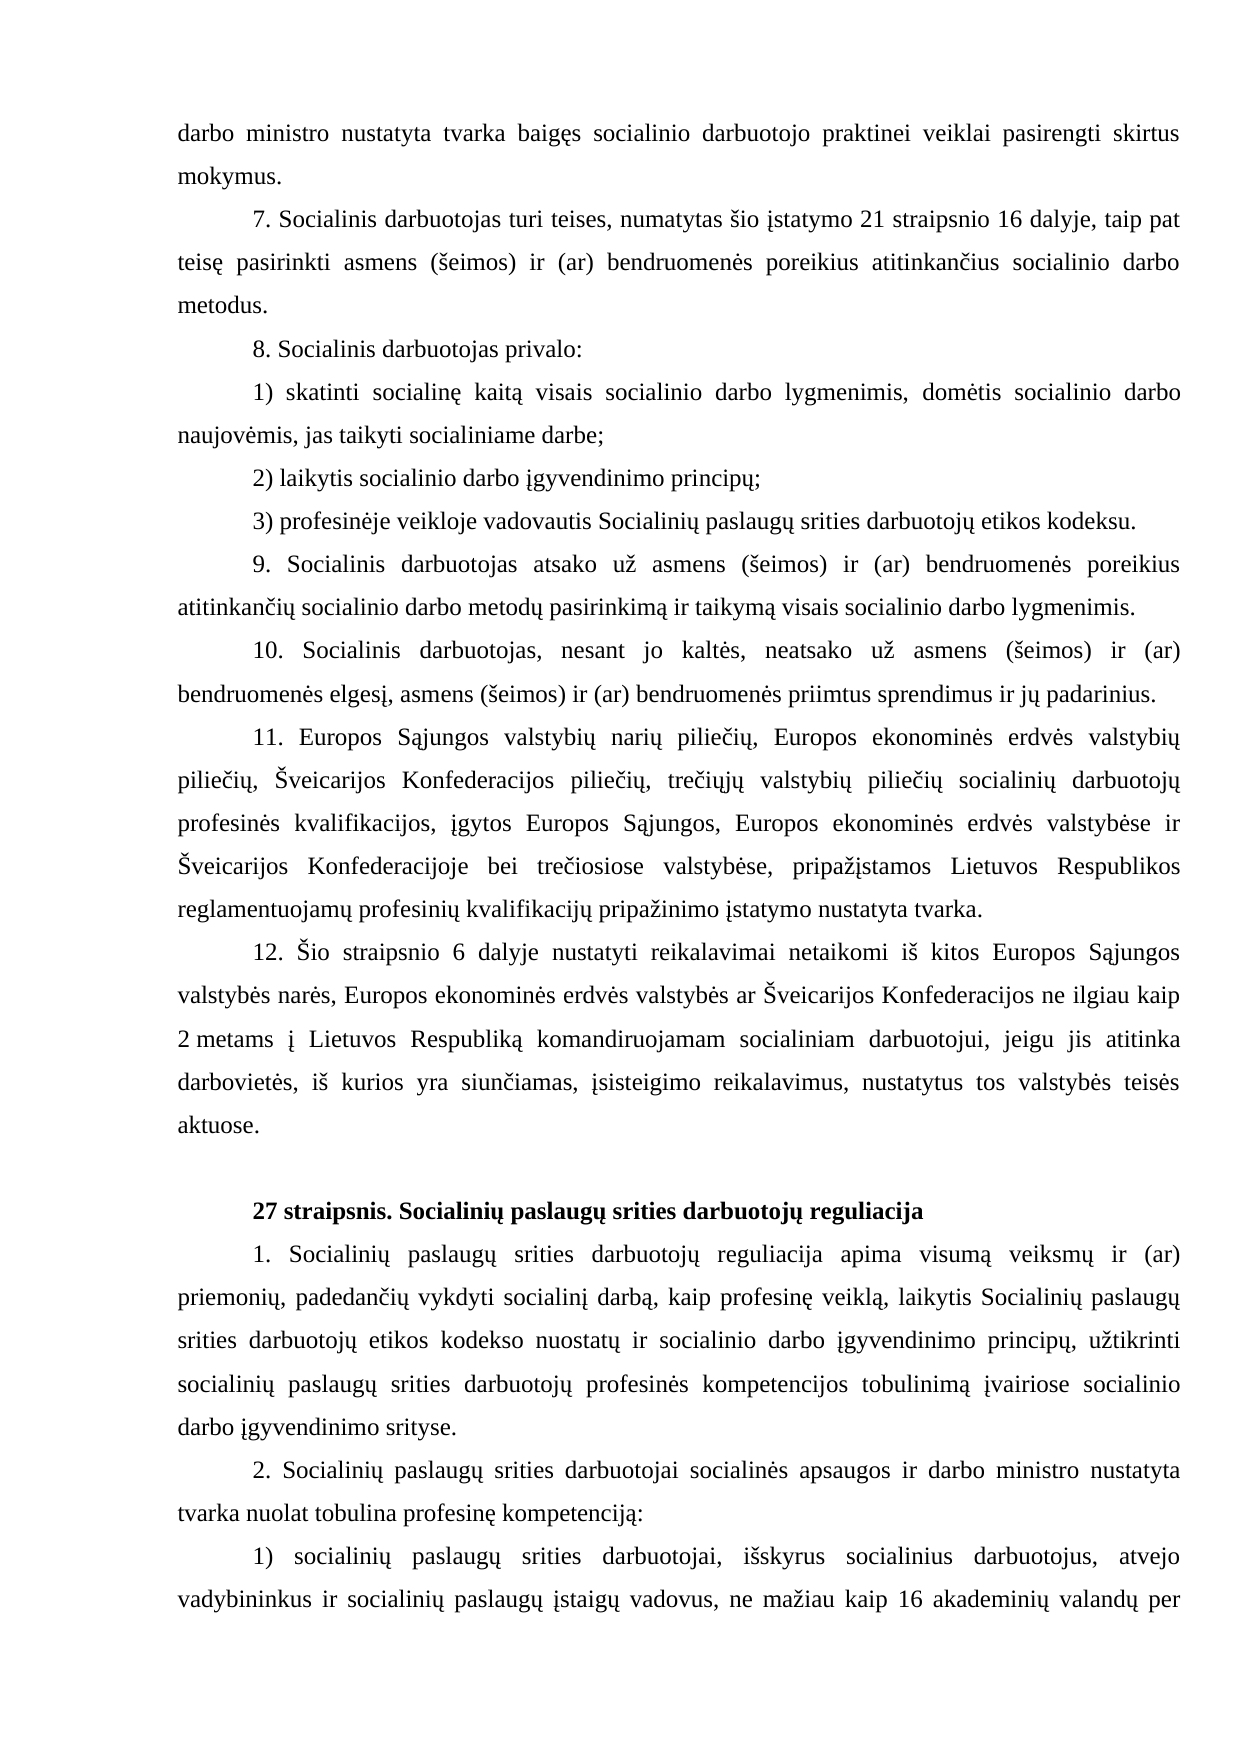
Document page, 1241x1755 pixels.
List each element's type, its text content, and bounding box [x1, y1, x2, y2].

text 8. Socialinis darbuotojas privalo: [177, 334, 1181, 362]
text 9. Socialinis darbuotojas atsako už asmens (šeimos) ir (ar) bendruomenės poreikius atitinkančių socialinio darbo metodų pasirinkimą ir taikymą visais socialinio darbo lygmenimis. [177, 549, 1181, 621]
text 1) skatinti socialinę kaitą visais socialinio darbo lygmenimis, domėtis socialinio darbo naujovėmis, jas taikyti socialiniame darbe; [177, 377, 1181, 449]
text 12. Šio straipsnio 6 dalyje nustatyti reikalavimai netaikomi iš kitos Europos Sąjungos valstybės narės, Europos ekonominės erdvės valstybės ar Šveicarijos Konfederacijos ne ilgiau kaip 2 metams į Lietuvos Respubliką komandiruojamam socialiniam darbuotojui, jeigu jis atitinka darbovietės, iš kurios yra siunčiamas, įsisteigimo reikalavimus, nustatytus tos valstybės teisės aktuose. [177, 937, 1181, 1139]
text 10. Socialinis darbuotojas, nesant jo kaltės, neatsako už asmens (šeimos) ir (ar) bendruomenės elgesį, asmens (šeimos) ir (ar) bendruomenės priimtus sprendimus ir jų padarinius. [177, 636, 1181, 707]
text 1. Socialinių paslaugų srities darbuotojų reguliacija apima visumą veiksmų ir (ar) priemonių, padedančių vykdyti socialinį darbą, kaip profesinę veiklą, laikytis Socialinių paslaugų srities darbuotojų etikos kodekso nuostatų ir socialinio darbo įgyvendinimo principų, užtikrinti socialinių paslaugų srities darbuotojų profesinės kompetencijos tobulinimą įvairiose socialinio darbo įgyvendinimo srityse. [177, 1239, 1181, 1441]
text darbo ministro nustatyta tvarka baigęs socialinio darbuotojo praktinei veiklai pasirengti skirtus mokymus. [177, 118, 1181, 190]
text 1) socialinių paslaugų srities darbuotojai, išskyrus socialinius darbuotojus, atvejo vadybininkus ir socialinių paslaugų įstaigų vadovus, ne mažiau kaip 16 akademinių valandų per [177, 1541, 1181, 1613]
text 2. Socialinių paslaugų srities darbuotojai socialinės apsaugos ir darbo ministro nustatyta tvarka nuolat tobulina profesinę kompetenciją: [177, 1455, 1181, 1527]
text 27 straipsnis. Socialinių paslaugų srities darbuotojų reguliacija [177, 1196, 1181, 1225]
text 2) laikytis socialinio darbo įgyvendinimo principų; [177, 463, 1181, 492]
text 11. Europos Sąjungos valstybių narių piliečių, Europos ekonominės erdvės valstybių piliečių, Šveicarijos Konfederacijos piliečių, trečiųjų valstybių piliečių socialinių darbuotojų profesinės kvalifikacijos, įgytos Europos Sąjungos, Europos ekonominės erdvės valstybėse ir Šveicarijos Konfederacijoje bei trečiosiose valstybėse, pripažįstamos Lietuvos Respublikos reglamentuojamų profesinių kvalifikacijų pripažinimo įstatymo nustatyta tvarka. [177, 722, 1181, 923]
text 7. Socialinis darbuotojas turi teises, numatytas šio įstatymo 21 straipsnio 16 dalyje, taip pat teisę pasirinkti asmens (šeimos) ir (ar) bendruomenės poreikius atitinkančius socialinio darbo metodus. [177, 204, 1181, 319]
text 3) profesinėje veikloje vadovautis Socialinių paslaugų srities darbuotojų etikos kodeksu. [177, 506, 1181, 535]
